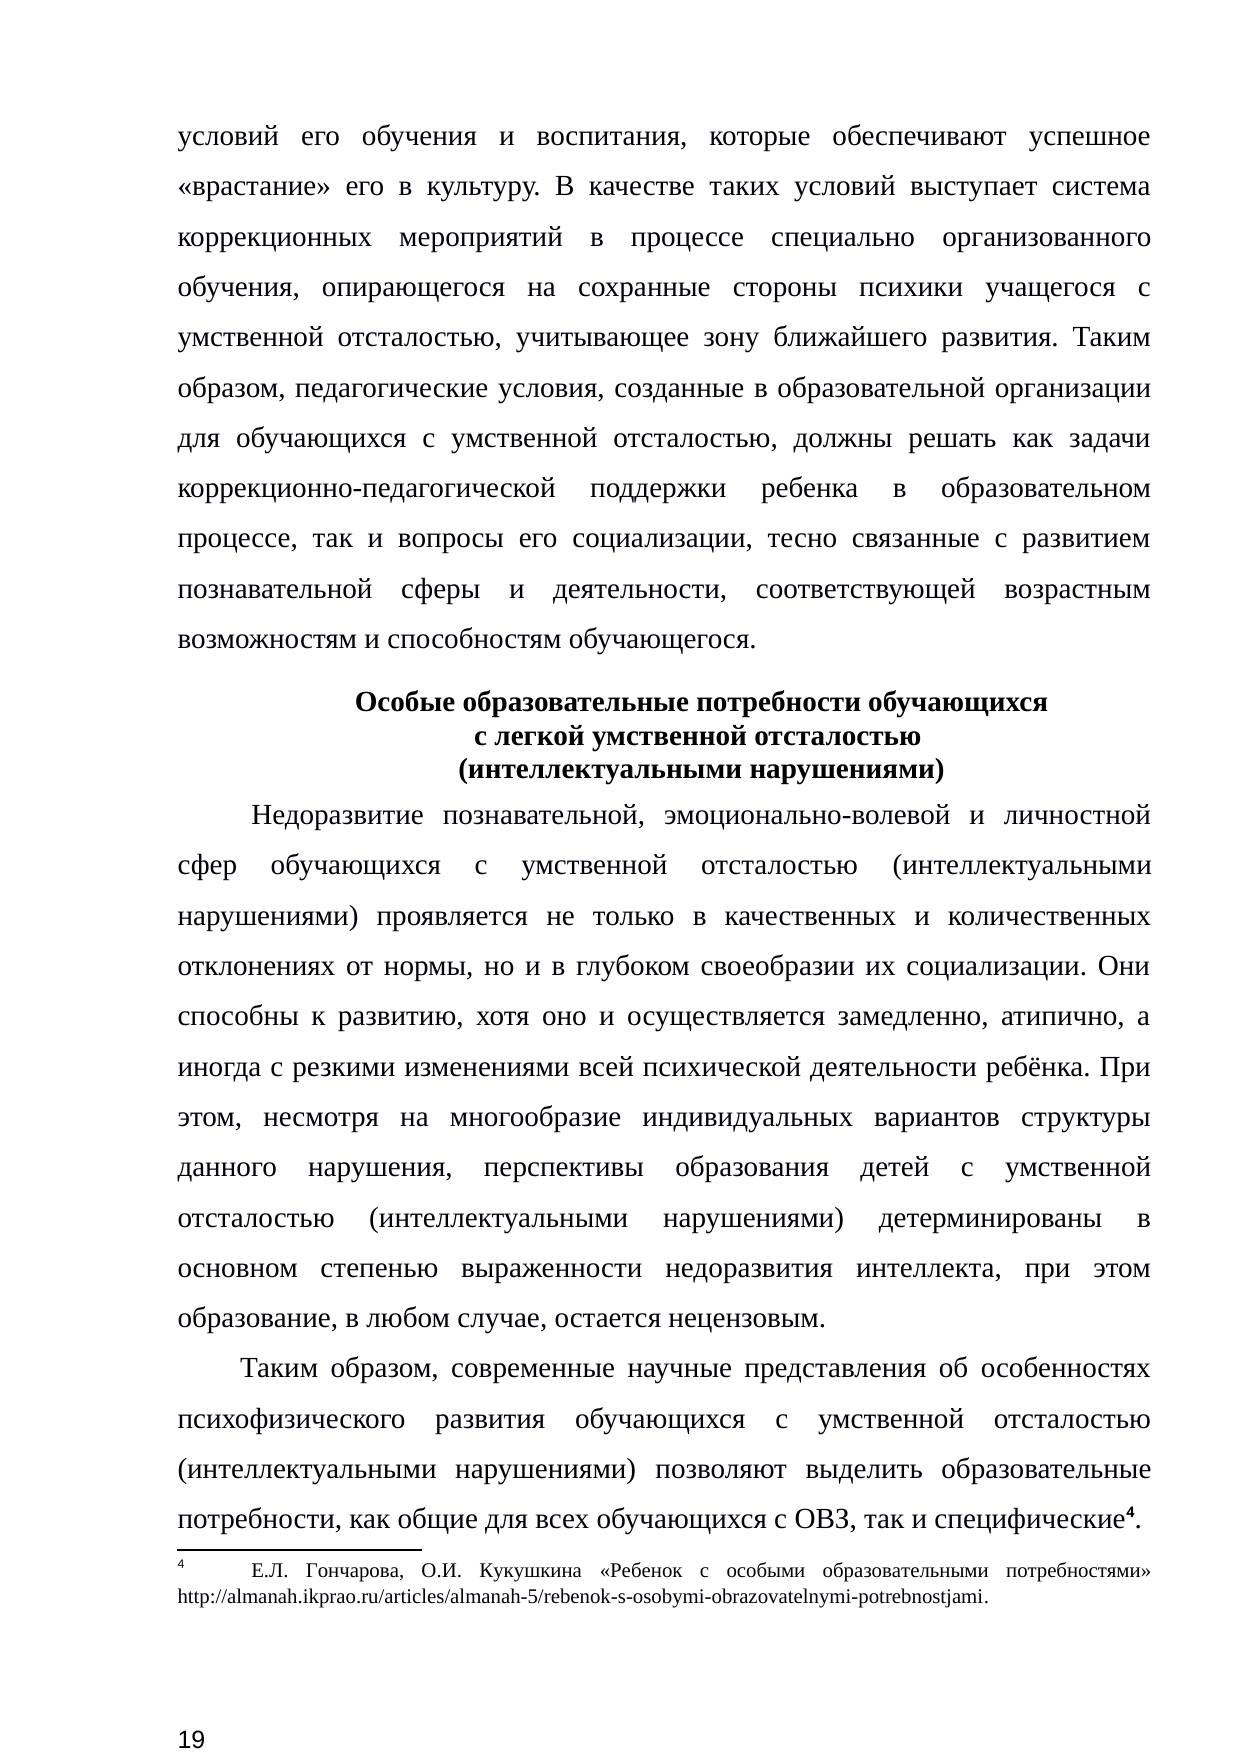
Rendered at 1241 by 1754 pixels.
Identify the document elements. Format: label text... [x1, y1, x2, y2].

text Е.Л. Гончарова, О.И. Кукушкина «Ребенок с особыми образовательными потребностями» http://almanah.ikprao.ru/articles/almanah-5/rebenok-s-osobymi-obrazovatelnymi-potrebnostjami. [177, 1556, 1152, 1608]
text Таким образом, современные научные представления об особенностях психофизического развития обучающихся с умственной отсталостью (интеллектуальными нарушениями) позволяют выделить образовательные потребности, как общие для всех обучающихся с ОВЗ, так и специфические. [177, 1351, 1152, 1536]
text с легкой умственной отсталостью [177, 718, 1152, 751]
text Недоразвитие познавательной, эмоционально-волевой и личностной сфер обучающихся с умственной отсталостью (интеллектуальными нарушениями) проявляется не только в качественных и количественных отклонениях от нормы, но и в глубоком своеобразии их социализации. Они способны к развитию, хотя оно и осуществляется замедленно, атипично, а иногда с резкими изменениями всей психической деятельности ребёнка. При этом, несмотря на многообразие индивидуальных вариантов структуры данного нарушения, перспективы образования детей с умственной отсталостью (интеллектуальными нарушениями) детерминированы в основном степенью выраженности недоразвития интеллекта, при этом образование, в любом случае, остается нецензовым. [177, 797, 1152, 1334]
text Особые образовательные потребности обучающихся [177, 684, 1152, 718]
text условий его обучения и воспитания, которые обеспечивают успешное «врастание» его в культуру. В качестве таких условий выступает система коррекционных мероприятий в процессе специально организованного обучения, опирающегося на сохранные стороны психики учащегося с умственной отсталостью, учитывающее зону ближайшего развития. Таким образом, педагогические условия, созданные в образовательной организации для обучающихся с умственной отсталостью, должны решать как задачи коррекционно-педагогической поддержки ребенка в образовательном процессе, так и вопросы его социализации, тесно связанные с развитием познавательной сферы и деятельности, соответствующей возрастным возможностям и способностям обучающегося. [177, 118, 1152, 655]
text (интеллектуальными нарушениями) [177, 751, 1152, 785]
